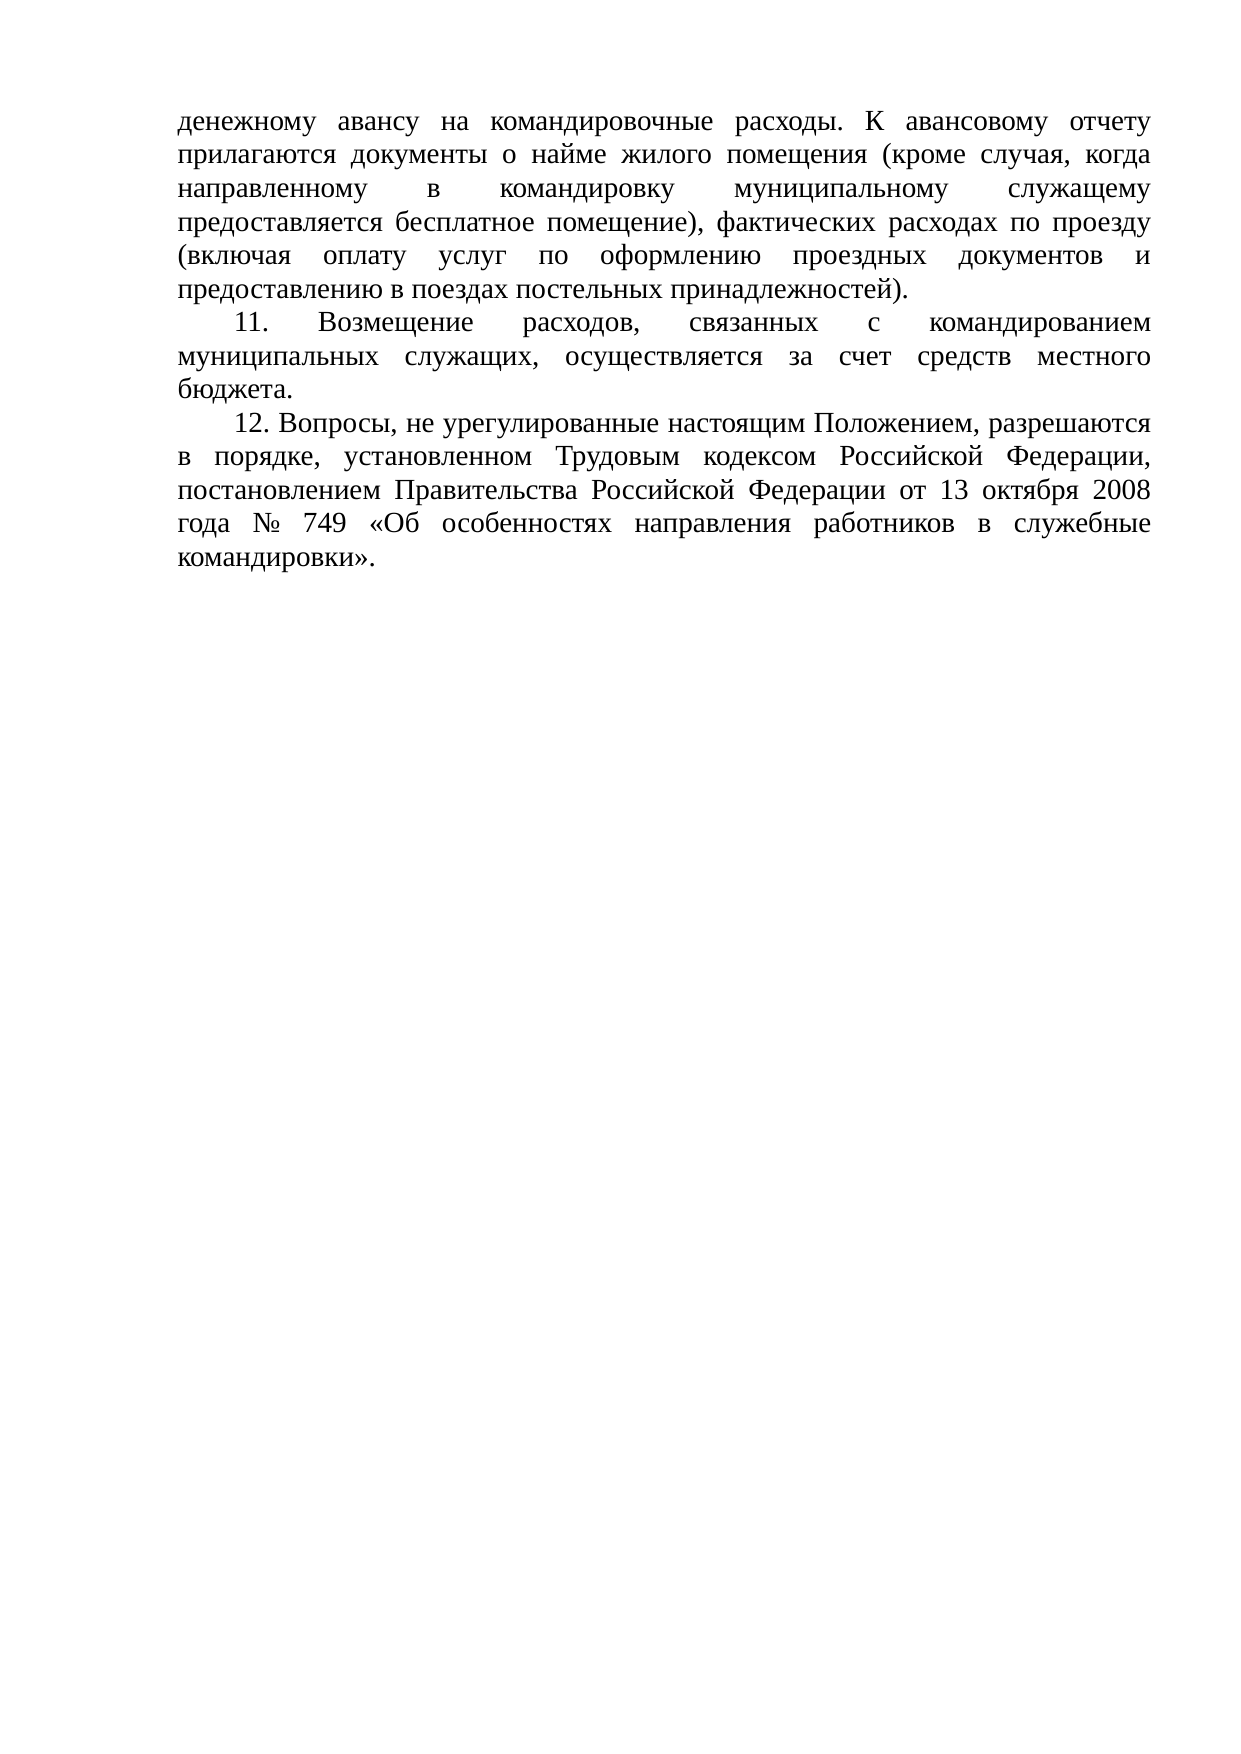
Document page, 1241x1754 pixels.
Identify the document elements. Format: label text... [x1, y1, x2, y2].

text 11. Возмещение расходов, связанных с командированием муниципальных служащих, осуществляется за счет средств местного бюджета. [177, 304, 1152, 405]
text денежному авансу на командировочные расходы. К авансовому отчету прилагаются документы о найме жилого помещения (кроме случая, когда направленному в командировку муниципальному служащему предоставляется бесплатное помещение), фактических расходах по проезду (включая оплату услуг по оформлению проездных документов и предоставлению в поездах постельных принадлежностей). [177, 103, 1152, 304]
text 12. Вопросы, не урегулированные настоящим Положением, разрешаются в порядке, установленном Трудовым кодексом Российской Федерации, постановлением Правительства Российской Федерации от 13 октября 2008 года № 749 «Об особенностях направления работников в служебные командировки». [177, 405, 1152, 573]
